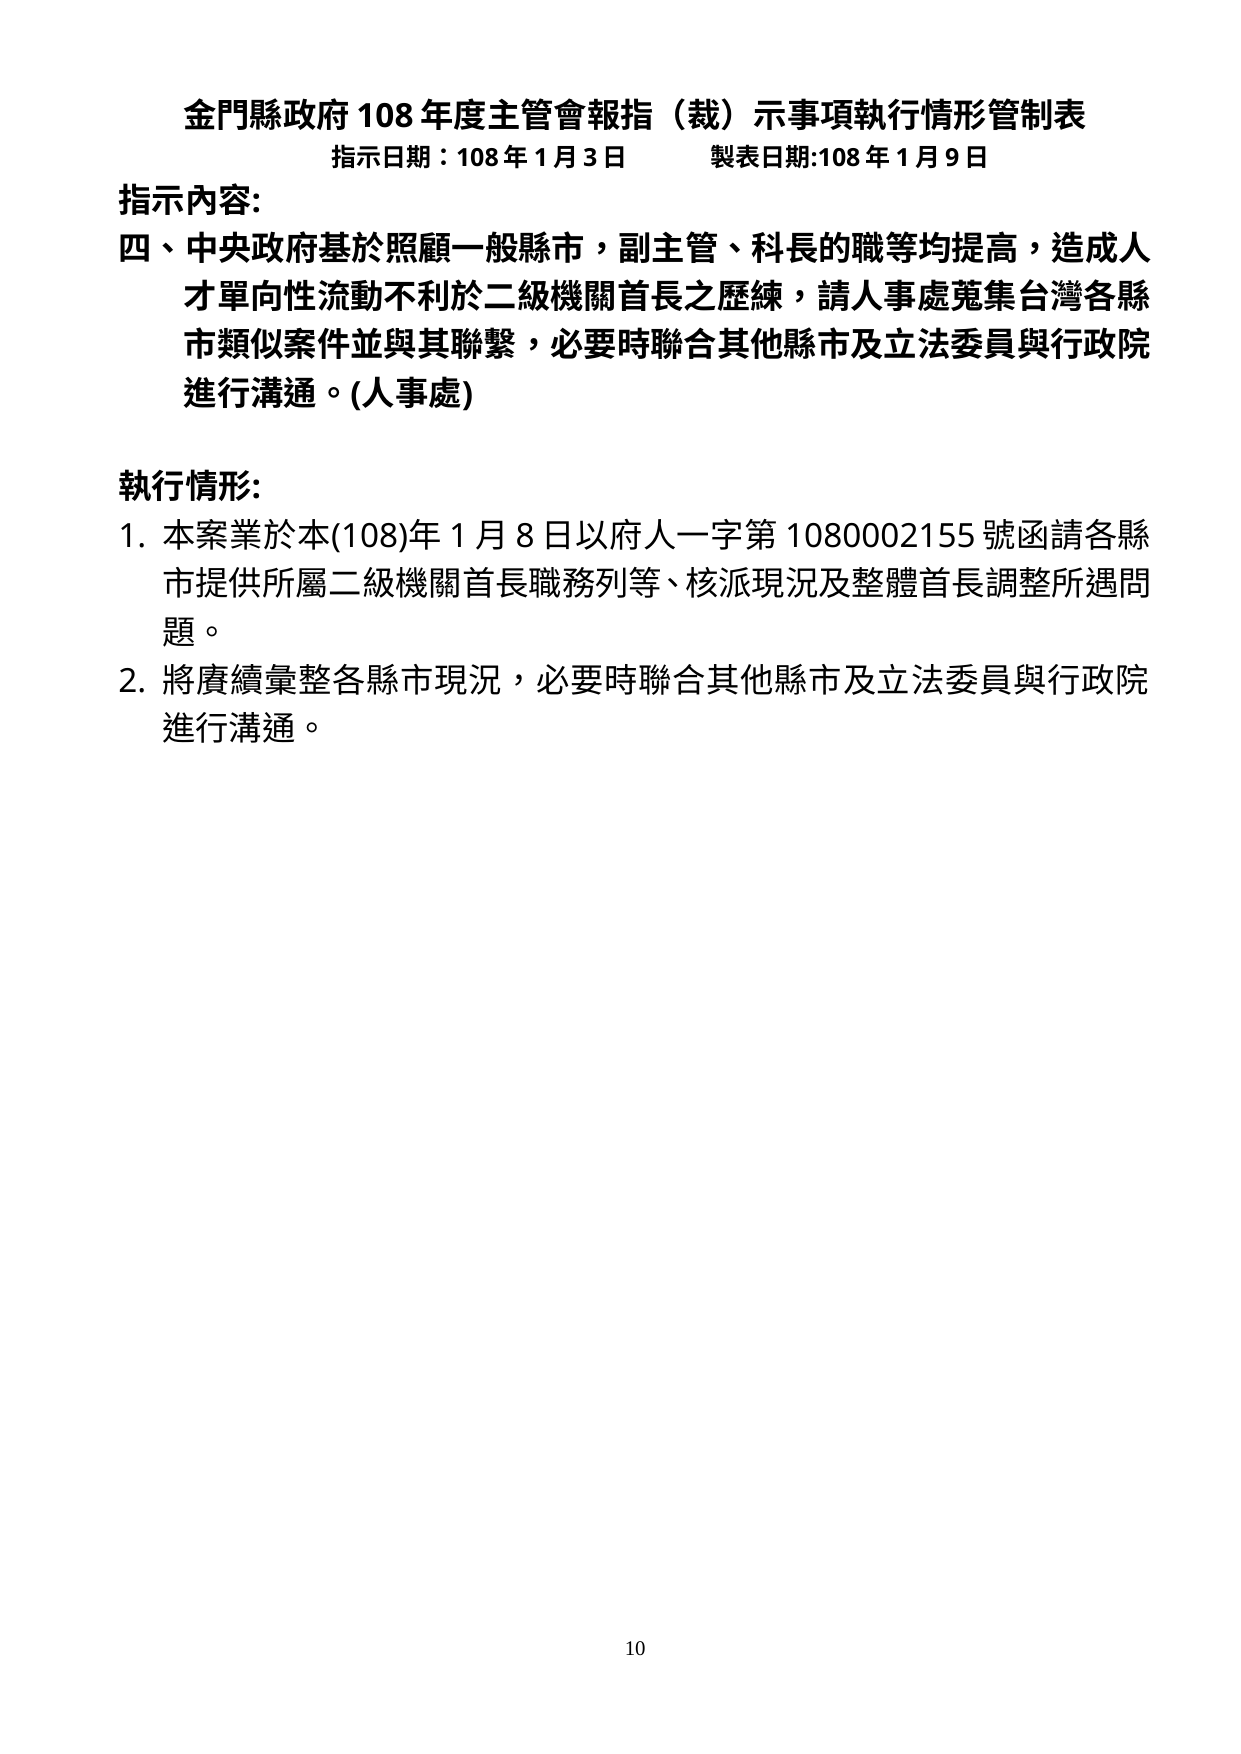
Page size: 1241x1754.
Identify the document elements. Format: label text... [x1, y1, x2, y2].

text 指示內容: [118, 173, 1152, 222]
list 本案業於本(108)年1月8日以府人一字第1080002155號函請各縣市提供所屬二級機關首長職務列等、核派現況及整體首長調整所遇問題。 [118, 509, 1152, 654]
text 執行情形: [118, 460, 1152, 509]
list 將賡續彙整各縣市現況，必要時聯合其他縣市及立法委員與行政院進行溝通。 [118, 654, 1152, 750]
text 四、中央政府基於照顧一般縣市，副主管、科長的職等均提高，造成人才單向性流動不利於二級機關首長之歷練，請人事處蒐集台灣各縣市類似案件並與其聯繫，必要時聯合其他縣市及立法委員與行政院進行溝通。(人事處) [118, 222, 1152, 415]
